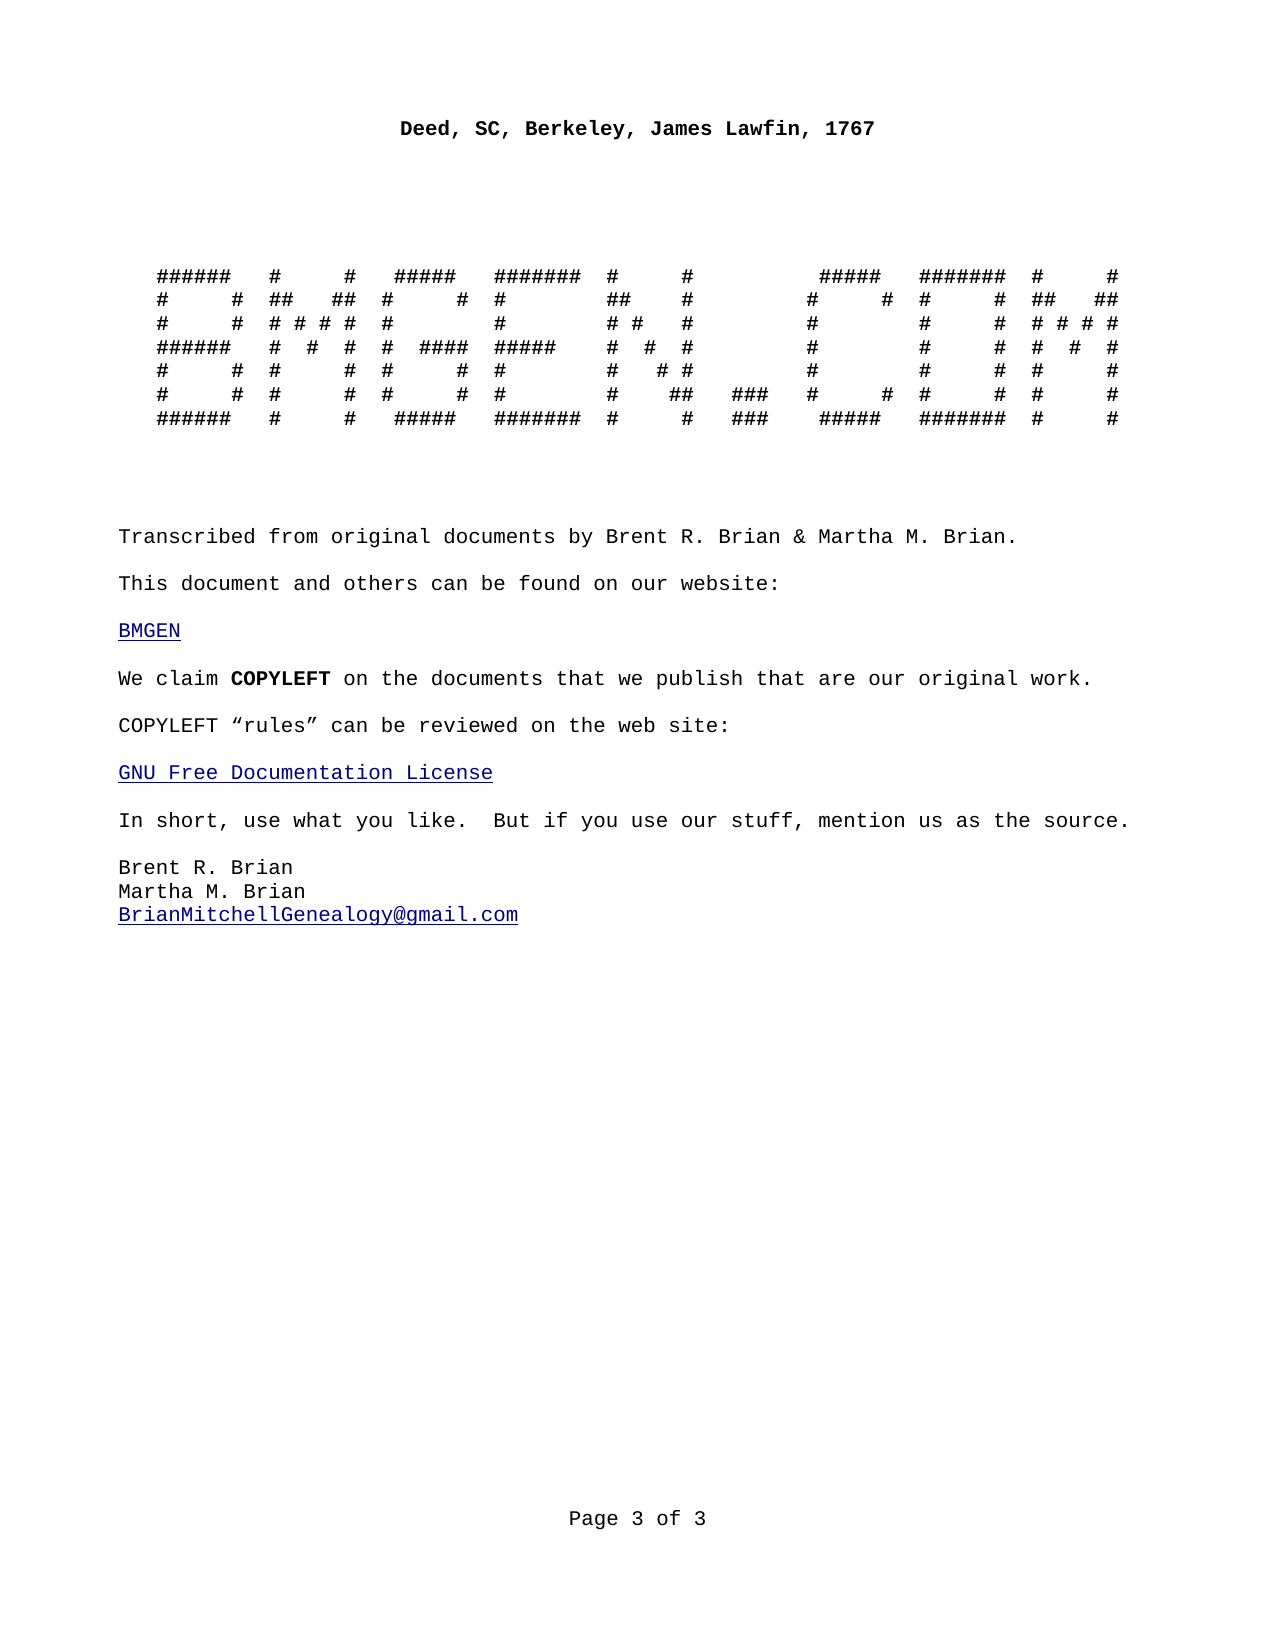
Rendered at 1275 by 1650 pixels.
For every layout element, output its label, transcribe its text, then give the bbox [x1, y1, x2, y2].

text This document and others can be found on our website: [118, 573, 1157, 597]
text # # # # # # # # ## ### # # # # # # [118, 384, 1157, 408]
text BrianMitchellGenealogy@gmail.com [118, 904, 1157, 928]
text BMGEN [118, 621, 1157, 644]
text Martha M. Brian [118, 881, 1157, 904]
text We claim COPYLEFT on the documents that we publish that are our original work. [118, 668, 1157, 691]
text ###### # # ##### ####### # # ##### ####### # # [118, 266, 1157, 289]
text Brent R. Brian [118, 857, 1157, 881]
text # # ## ## # # # ## # # # # # ## ## [118, 289, 1157, 313]
text GNU Free Documentation License [118, 762, 1157, 786]
text ###### # # # # #### ##### # # # # # # # # # [118, 337, 1157, 360]
text # # # # # # # # # # # # # # # [118, 360, 1157, 384]
text COPYLEFT “rules” can be reviewed on the web site: [118, 715, 1157, 739]
text # # # # # # # # # # # # # # # # # # [118, 313, 1157, 337]
text In short, use what you like. But if you use our stuff, mention us as the source. [118, 810, 1157, 833]
text Transcribed from original documents by Brent R. Brian & Martha M. Brian. [118, 526, 1157, 549]
text ###### # # ##### ####### # # ### ##### ####### # # [118, 408, 1157, 431]
